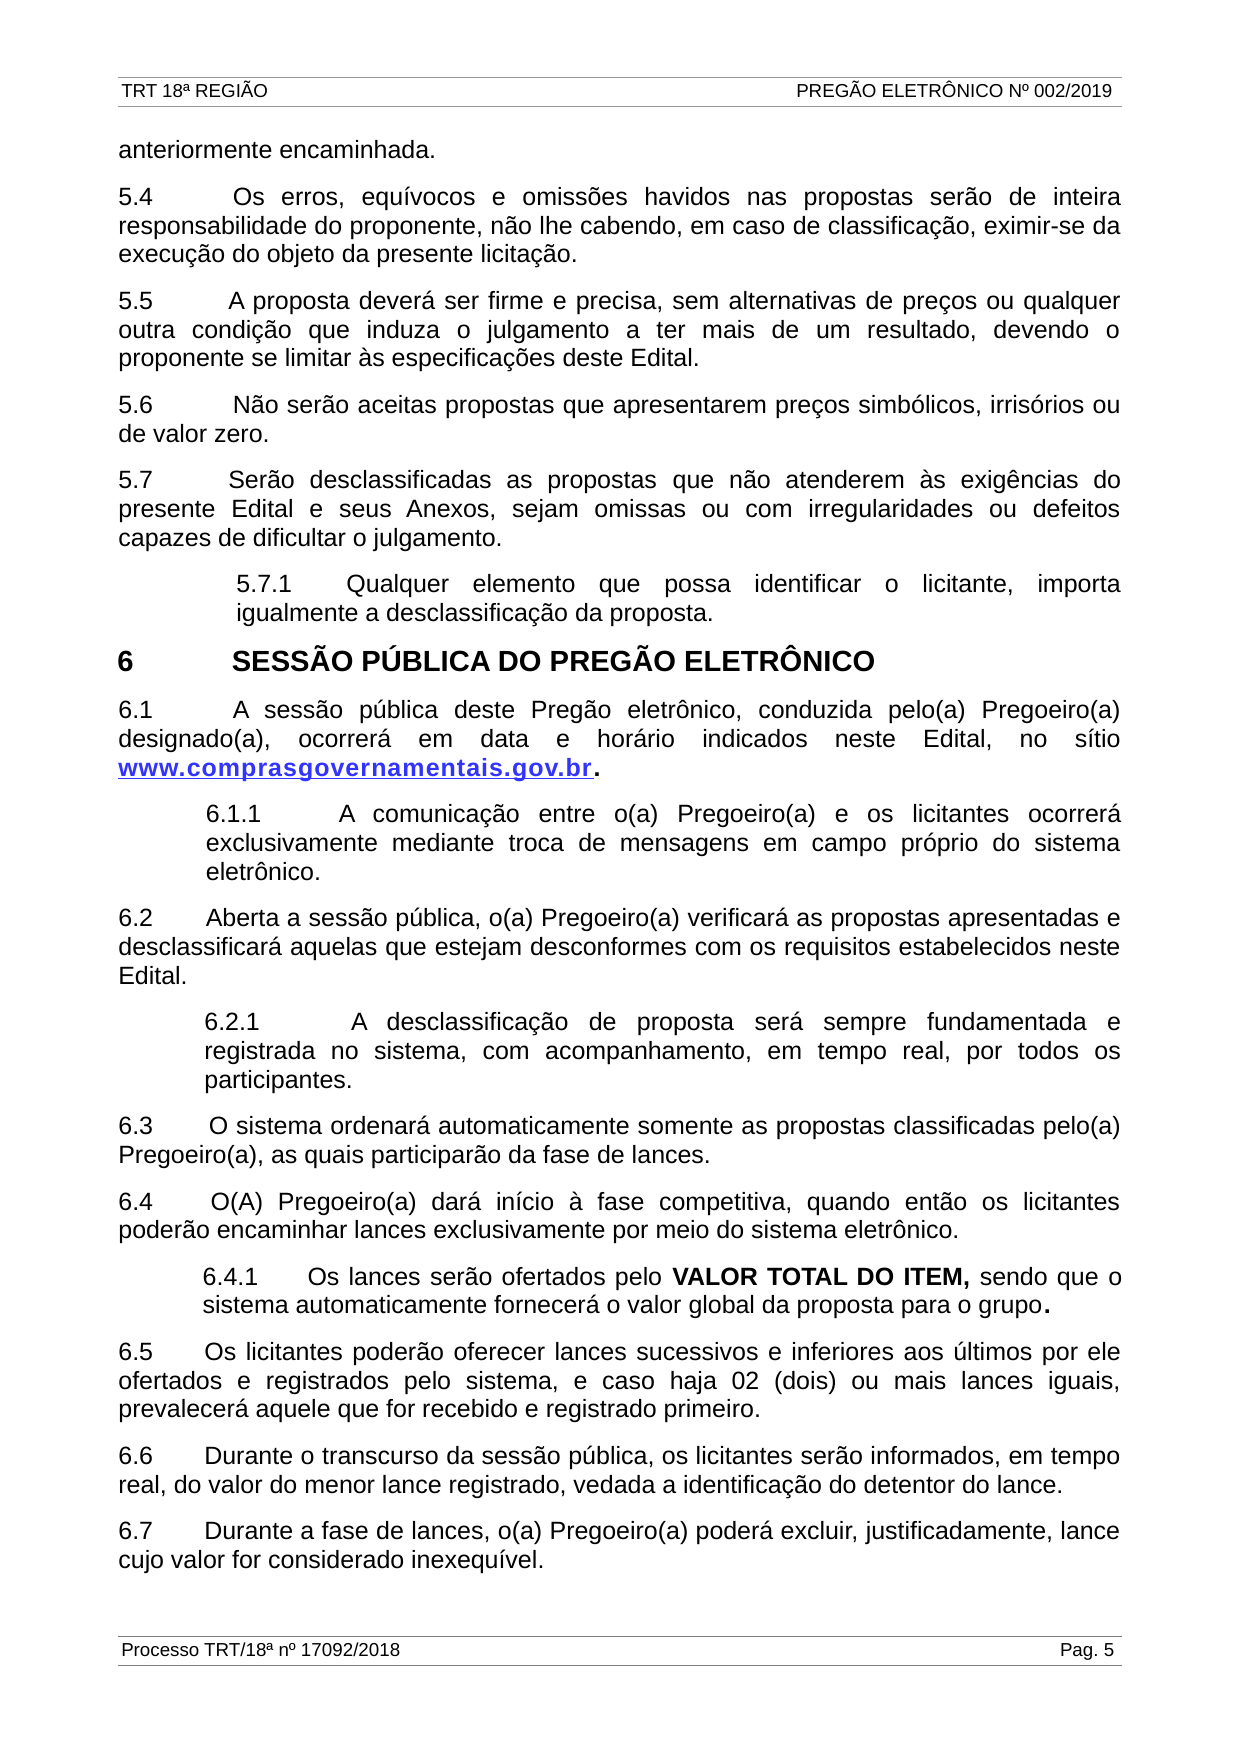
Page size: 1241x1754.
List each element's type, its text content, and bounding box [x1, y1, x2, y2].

text 6.6 Durante o transcurso da sessão pública, os licitantes serão informados, em tempo real, do valor do menor lance registrado, vedada a identificação do detentor do lance. [118, 1441, 1122, 1498]
text 5.7 Serão desclassificadas as propostas que não atenderem às exigências do presente Edital e seus Anexos, sejam omissas ou com irregularidades ou defeitos capazes de dificultar o julgamento. [118, 465, 1122, 551]
text 6.4.1 Os lances serão ofertados pelo VALOR TOTAL DO ITEM, sendo que o sistema automaticamente fornecerá o valor global da proposta para o grupo. [202, 1262, 1122, 1319]
list 5.7.1 Qualquer elemento que possa identificar o licitante, importa igualmente a desclassificação da proposta. [236, 569, 1122, 627]
text anteriormente encaminhada. [118, 136, 1122, 164]
text 5.6 Não serão aceitas propostas que apresentarem preços simbólicos, irrisórios ou de valor zero. [118, 390, 1122, 447]
text 6 SESSÃO PÚBLICA DO PREGÃO ELETRÔNICO [117, 644, 1122, 678]
text 6.4 O(A) Pregoeiro(a) dará início à fase competitiva, quando então os licitantes poderão encaminhar lances exclusivamente por meio do sistema eletrônico. [118, 1187, 1122, 1244]
text 6.5 Os licitantes poderão oferecer lances sucessivos e inferiores aos últimos por ele ofertados e registrados pelo sistema, e caso haja 02 (dois) ou mais lances iguais, prevalecerá aquele que for recebido e registrado primeiro. [118, 1337, 1122, 1423]
text 6.1.1 A comunicação entre o(a) Pregoeiro(a) e os licitantes ocorrerá exclusivamente mediante troca de mensagens em campo próprio do sistema eletrônico. [206, 799, 1122, 886]
text 6.7 Durante a fase de lances, o(a) Pregoeiro(a) poderá excluir, justificadamente, lance cujo valor for considerado inexequível. [118, 1516, 1122, 1574]
text 5.5 A proposta deverá ser firme e precisa, sem alternativas de preços ou qualquer outra condição que induza o julgamento a ter mais de um resultado, devendo o proponente se limitar às especificações deste Edital. [118, 286, 1122, 372]
text 5.4 Os erros, equívocos e omissões havidos nas propostas serão de inteira responsabilidade do proponente, não lhe cabendo, em caso de classificação, eximir-se da execução do objeto da presente licitação. [118, 182, 1122, 268]
text 6.1 A sessão pública deste Pregão eletrônico, conduzida pelo(a) Pregoeiro(a) designado(a), ocorrerá em data e horário indicados neste Edital, no sítio www.comprasgovernamentais.gov.br. [118, 696, 1122, 782]
text 6.2 Aberta a sessão pública, o(a) Pregoeiro(a) verificará as propostas apresentadas e desclassificará aquelas que estejam desconformes com os requisitos estabelecidos neste Edital. [118, 903, 1122, 990]
text 6.2.1 A desclassificação de proposta será sempre fundamentada e registrada no sistema, com acompanhamento, em tempo real, por todos os participantes. [204, 1007, 1122, 1094]
text 6.3 O sistema ordenará automaticamente somente as propostas classificadas pelo(a) Pregoeiro(a), as quais participarão da fase de lances. [118, 1111, 1122, 1169]
